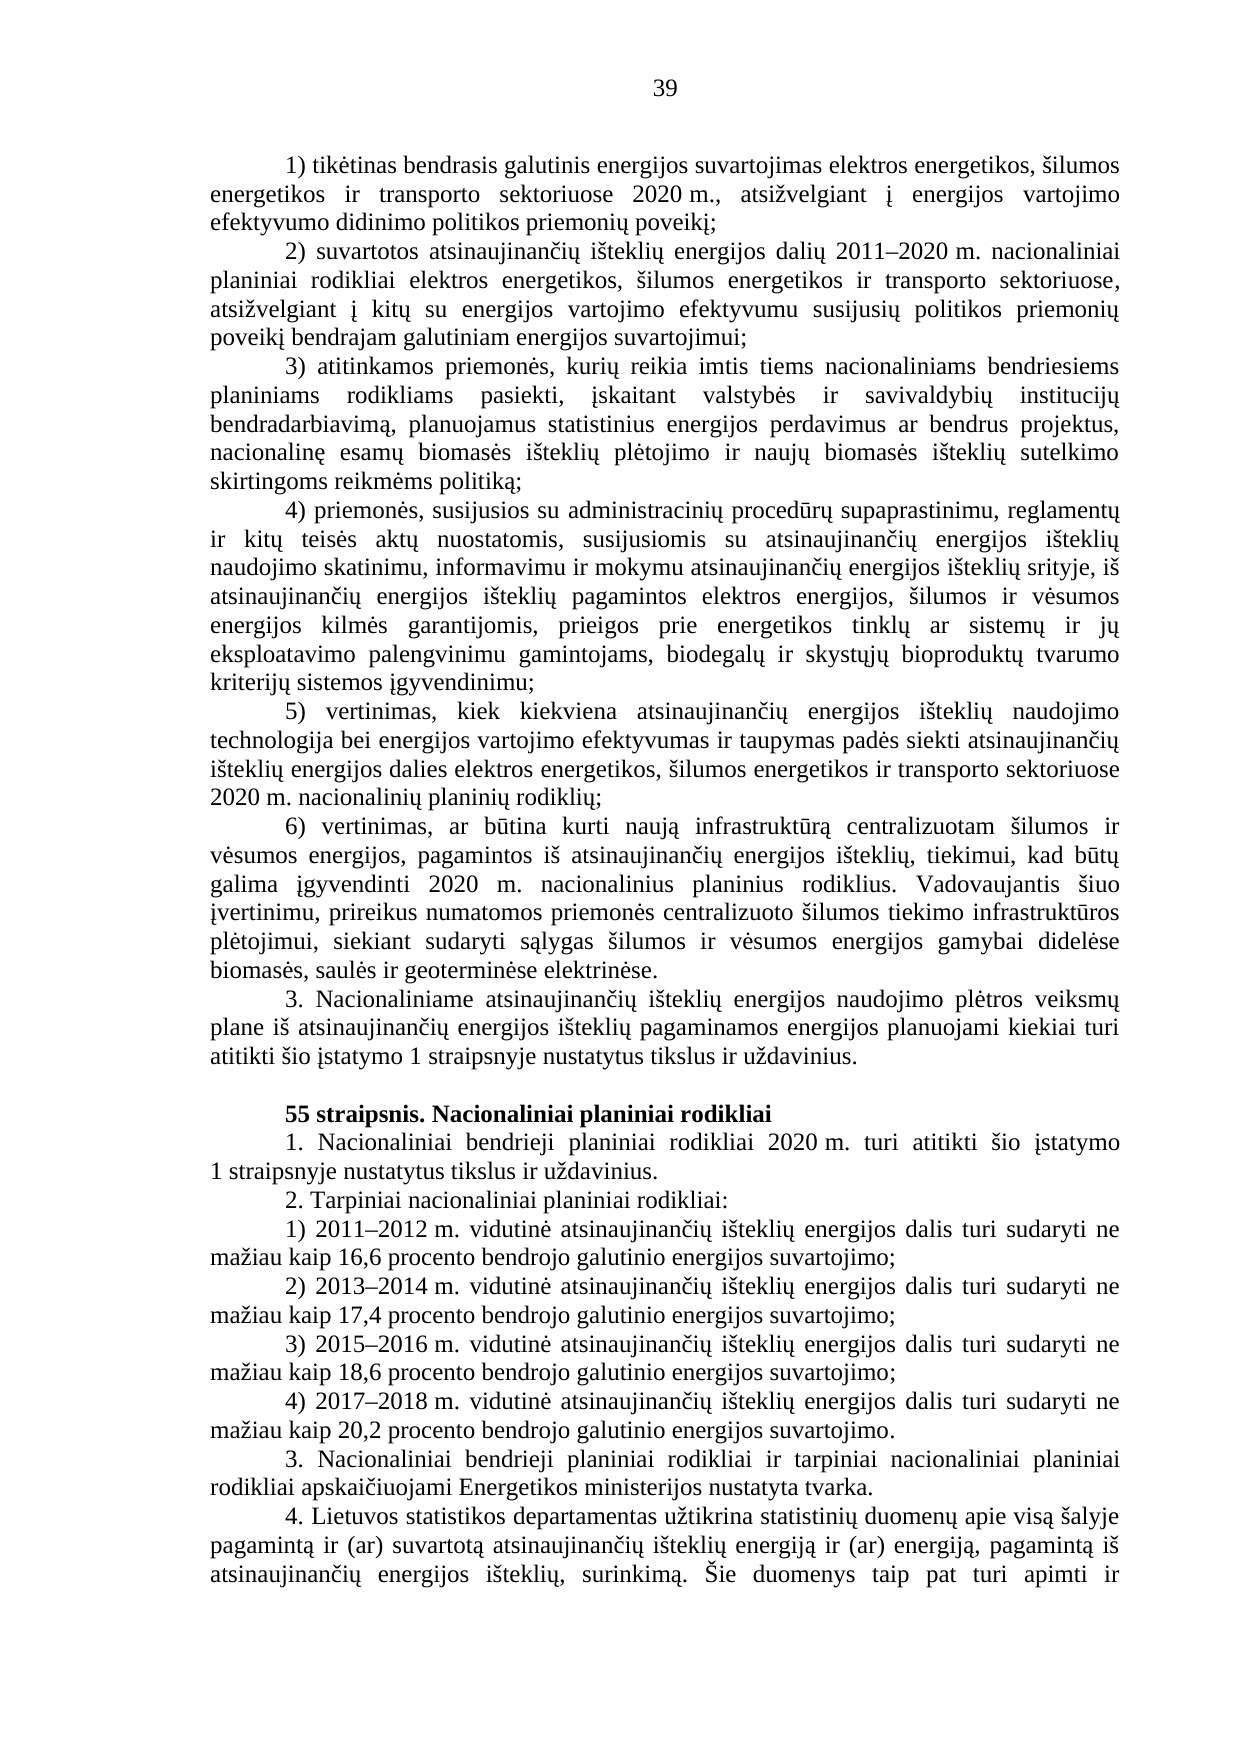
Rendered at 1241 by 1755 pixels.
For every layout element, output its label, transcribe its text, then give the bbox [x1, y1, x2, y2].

text 6) vertinimas, ar būtina kurti naują infrastruktūrą centralizuotam šilumos ir vėsumos energijos, pagamintos iš atsinaujinančių energijos išteklių, tiekimui, kad būtų galima įgyvendinti 2020 m. nacionalinius planinius rodiklius. Vadovaujantis šiuo įvertinimu, prireikus numatomos priemonės centralizuoto šilumos tiekimo infrastruktūros plėtojimui, siekiant sudaryti sąlygas šilumos ir vėsumos energijos gamybai didelėse biomasės, saulės ir geoterminėse elektrinėse. [210, 811, 1120, 984]
text 3) 2015–2016 m. vidutinė atsinaujinančių išteklių energijos dalis turi sudaryti ne mažiau kaip 18,6 procento bendrojo galutinio energijos suvartojimo; [210, 1329, 1120, 1386]
text 1) tikėtinas bendrasis galutinis energijos suvartojimas elektros energetikos, šilumos energetikos ir transporto sektoriuose 2020 m., atsižvelgiant į energijos vartojimo efektyvumo didinimo politikos priemonių poveikį; [210, 150, 1120, 236]
text 4. Lietuvos statistikos departamentas užtikrina statistinių duomenų apie visą šalyje pagamintą ir (ar) suvartotą atsinaujinančių išteklių energiją ir (ar) energiją, pagamintą iš atsinaujinančių energijos išteklių, surinkimą. Šie duomenys taip pat turi apimti ir [210, 1501, 1120, 1587]
text 1) 2011–2012 m. vidutinė atsinaujinančių išteklių energijos dalis turi sudaryti ne mažiau kaip 16,6 procento bendrojo galutinio energijos suvartojimo; [210, 1214, 1120, 1271]
text 3. Nacionaliniame atsinaujinančių išteklių energijos naudojimo plėtros veiksmų plane iš atsinaujinančių energijos išteklių pagaminamos energijos planuojami kiekiai turi atitikti šio įstatymo 1 straipsnyje nustatytus tikslus ir uždavinius. [210, 984, 1120, 1070]
text 1. Nacionaliniai bendrieji planiniai rodikliai 2020 m. turi atitikti šio įstatymo 1 straipsnyje nustatytus tikslus ir uždavinius. [210, 1127, 1120, 1185]
text 2) suvartotos atsinaujinančių išteklių energijos dalių 2011–2020 m. nacionaliniai planiniai rodikliai elektros energetikos, šilumos energetikos ir transporto sektoriuose, atsižvelgiant į kitų su energijos vartojimo efektyvumu susijusių politikos priemonių poveikį bendrajam galutiniam energijos suvartojimui; [210, 236, 1120, 351]
text 3) atitinkamos priemonės, kurių reikia imtis tiems nacionaliniams bendriesiems planiniams rodikliams pasiekti, įskaitant valstybės ir savivaldybių institucijų bendradarbiavimą, planuojamus statistinius energijos perdavimus ar bendrus projektus, nacionalinę esamų biomasės išteklių plėtojimo ir naujų biomasės išteklių sutelkimo skirtingoms reikmėms politiką; [210, 351, 1120, 495]
text 55 straipsnis. Nacionaliniai planiniai rodikliai [210, 1099, 1120, 1127]
text 5) vertinimas, kiek kiekviena atsinaujinančių energijos išteklių naudojimo technologija bei energijos vartojimo efektyvumas ir taupymas padės siekti atsinaujinančių išteklių energijos dalies elektros energetikos, šilumos energetikos ir transporto sektoriuose 2020 m. nacionalinių planinių rodiklių; [210, 696, 1120, 811]
text 4) 2017–2018 m. vidutinė atsinaujinančių išteklių energijos dalis turi sudaryti ne mažiau kaip 20,2 procento bendrojo galutinio energijos suvartojimo. [210, 1386, 1120, 1444]
text 2) 2013–2014 m. vidutinė atsinaujinančių išteklių energijos dalis turi sudaryti ne mažiau kaip 17,4 procento bendrojo galutinio energijos suvartojimo; [210, 1271, 1120, 1329]
text 3. Nacionaliniai bendrieji planiniai rodikliai ir tarpiniai nacionaliniai planiniai rodikliai apskaičiuojami Energetikos ministerijos nustatyta tvarka. [210, 1444, 1120, 1501]
text 2. Tarpiniai nacionaliniai planiniai rodikliai: [210, 1185, 1120, 1214]
text 4) priemonės, susijusios su administracinių procedūrų supaprastinimu, reglamentų ir kitų teisės aktų nuostatomis, susijusiomis su atsinaujinančių energijos išteklių naudojimo skatinimu, informavimu ir mokymu atsinaujinančių energijos išteklių srityje, iš atsinaujinančių energijos išteklių pagamintos elektros energijos, šilumos ir vėsumos energijos kilmės garantijomis, prieigos prie energetikos tinklų ar sistemų ir jų eksploatavimo palengvinimu gamintojams, biodegalų ir skystųjų bioproduktų tvarumo kriterijų sistemos įgyvendinimu; [210, 495, 1120, 696]
